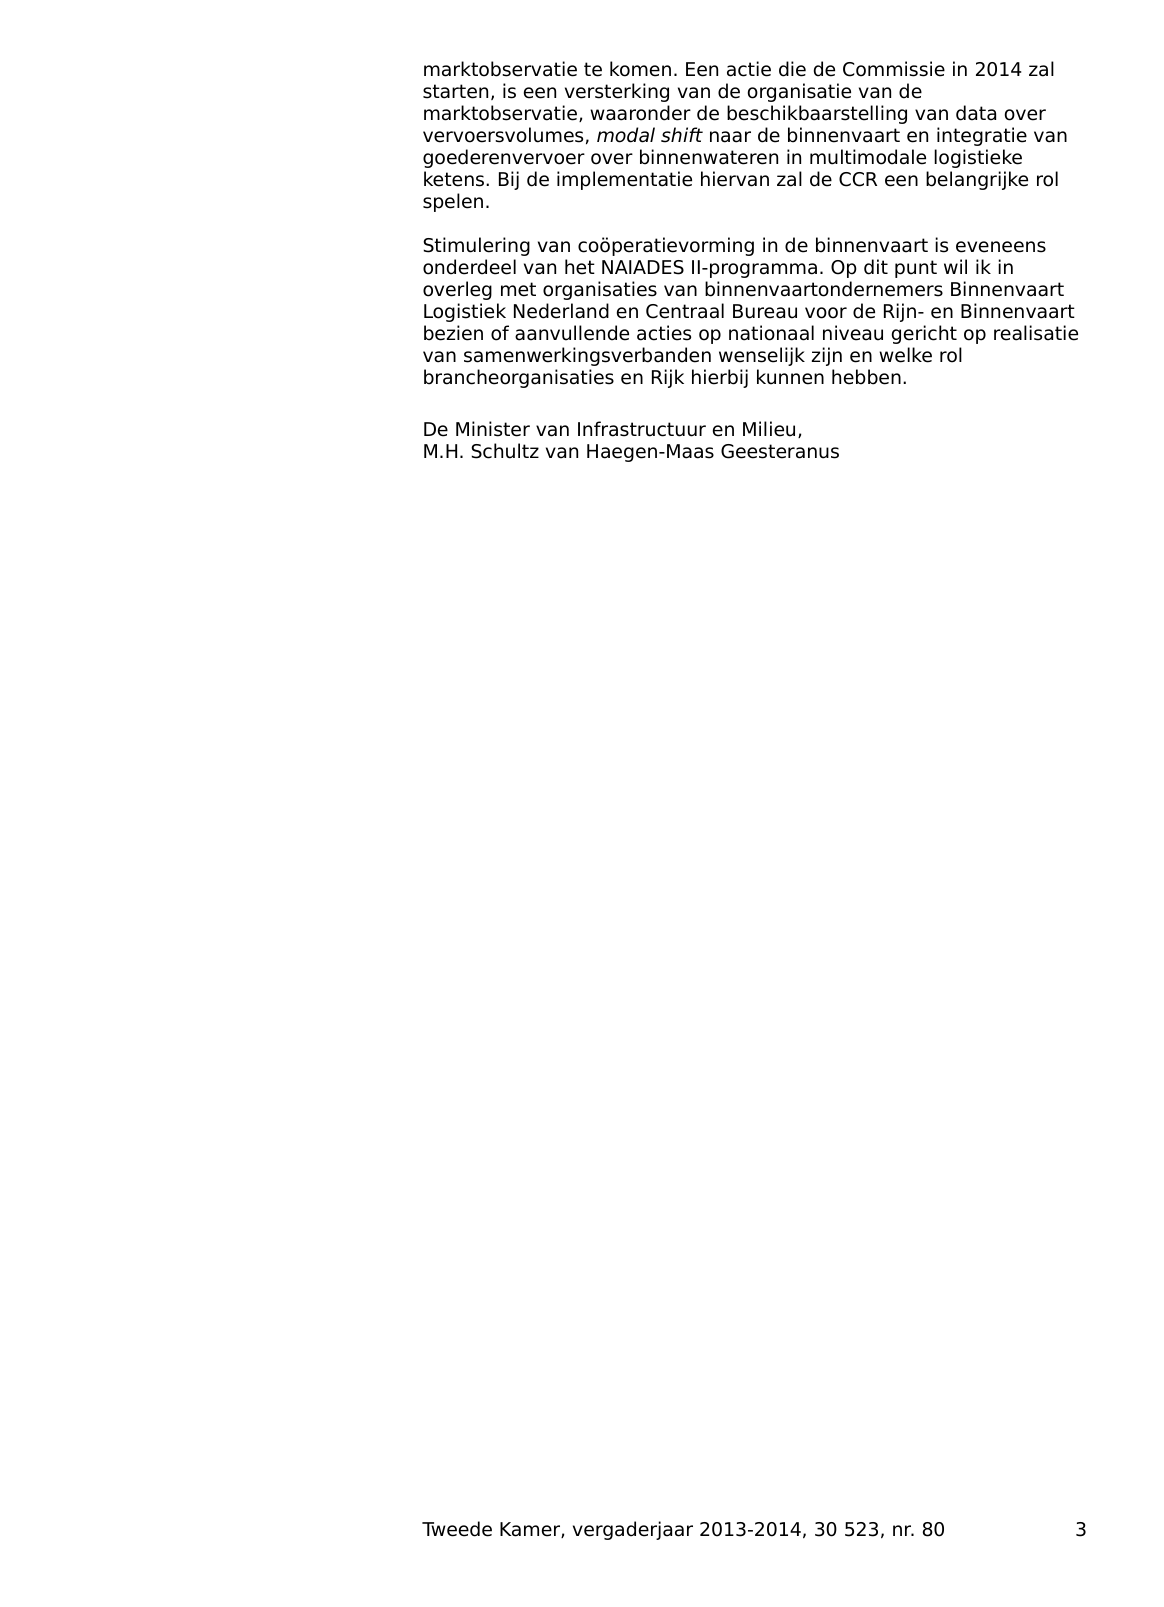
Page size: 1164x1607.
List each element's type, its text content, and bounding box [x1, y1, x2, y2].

text Stimulering van coöperatievorming in de binnenvaart is eveneens onderdeel van het NAIADES II-programma. Op dit punt wil ik in overleg met organisaties van binnenvaartondernemers Binnenvaart Logistiek Nederland en Centraal Bureau voor de Rijn- en Binnenvaart bezien of aanvullende acties op nationaal niveau gericht op realisatie van samenwerkingsverbanden wenselijk zijn en welke rol brancheorganisaties en Rijk hierbij kunnen hebben. [422, 235, 1087, 389]
text marktobservatie te komen. Een actie die de Commissie in 2014 zal starten, is een versterking van de organisatie van de marktobservatie, waaronder de beschikbaarstelling van data over vervoersvolumes, modal shift naar de binnenvaart en integratie van goederenvervoer over binnenwateren in multimodale logistieke ketens. Bij de implementatie hiervan zal de CCR een belangrijke rol spelen. [422, 59, 1087, 213]
text De Minister van Infrastructuur en Milieu, M.H. Schultz van Haegen-Maas Geesteranus [422, 419, 1087, 463]
